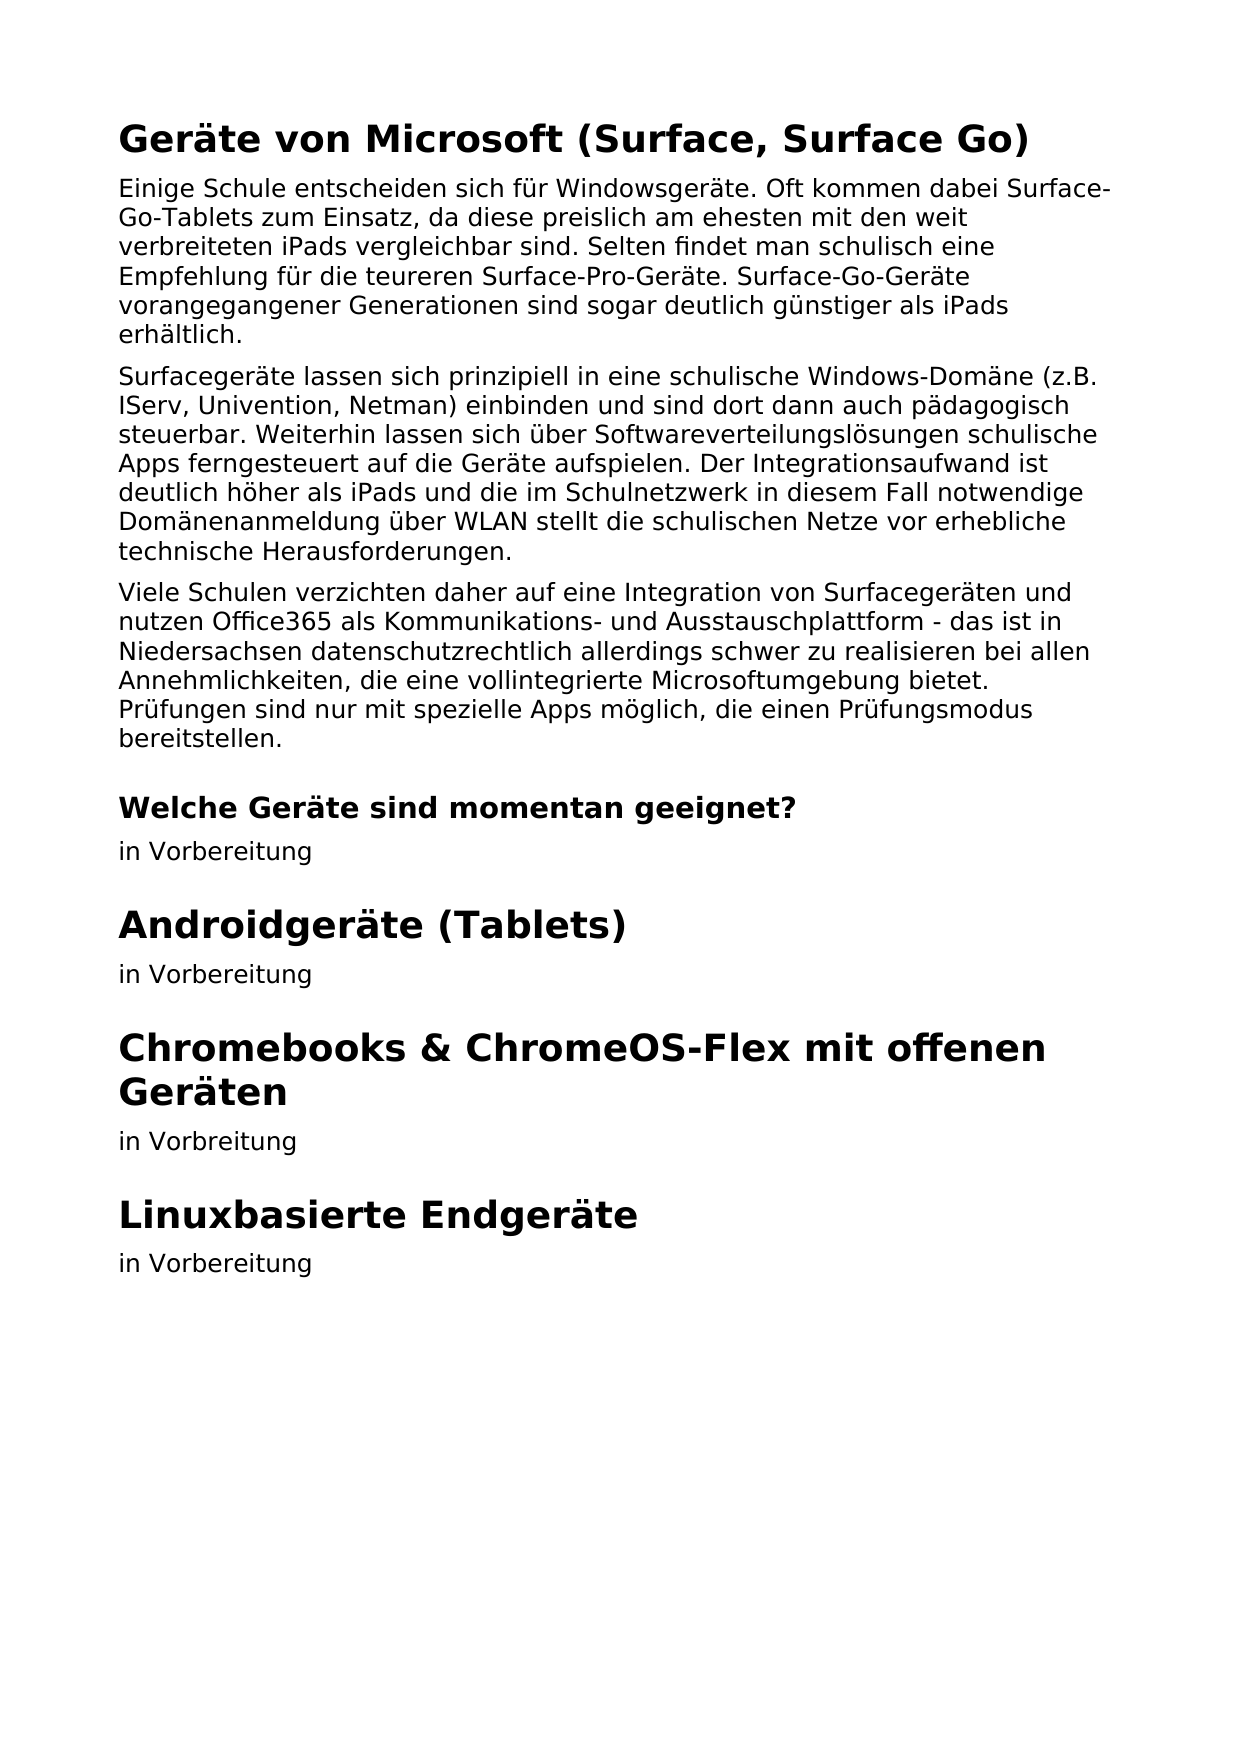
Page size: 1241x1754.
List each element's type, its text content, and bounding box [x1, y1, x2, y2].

subtitle Linuxbasierte Endgeräte [118, 1193, 1122, 1237]
subtitle Welche Geräte sind momentan geeignet? [118, 791, 1122, 825]
text in Vorbreitung [118, 1127, 1122, 1156]
subtitle Androidgeräte (Tablets) [118, 904, 1122, 948]
text in Vorbereitung [118, 960, 1122, 989]
text Einige Schule entscheiden sich für Windowsgeräte. Oft kommen dabei Surface-Go-Tablets zum Einsatz, da diese preislich am ehesten mit den weit verbreiteten iPads vergleichbar sind. Selten findet man schulisch eine Empfehlung für die teureren Surface-Pro-Geräte. Surface-Go-Geräte vorangegangener Generationen sind sogar deutlich günstiger als iPads erhältlich. [118, 174, 1122, 349]
subtitle Geräte von Microsoft (Surface, Surface Go) [118, 118, 1122, 162]
text Viele Schulen verzichten daher auf eine Integration von Surfacegeräten und nutzen Office365 als Kommunikations- und Ausstauschplattform - das ist in Niedersachsen datenschutzrechtlich allerdings schwer zu realisieren bei allen Annehmlichkeiten, die eine vollintegrierte Microsoftumgebung bietet. Prüfungen sind nur mit spezielle Apps möglich, die einen Prüfungsmodus bereitstellen. [118, 578, 1122, 753]
subtitle Chromebooks & ChromeOS-Flex mit offenen Geräten [118, 1027, 1122, 1114]
text Surfacegeräte lassen sich prinzipiell in eine schulische Windows-Domäne (z.B. IServ, Univention, Netman) einbinden und sind dort dann auch pädagogisch steuerbar. Weiterhin lassen sich über Softwareverteilungslösungen schulische Apps ferngesteuert auf die Geräte aufspielen. Der Integrationsaufwand ist deutlich höher als iPads und die im Schulnetzwerk in diesem Fall notwendige Domänenanmeldung über WLAN stellt die schulischen Netze vor erhebliche technische Herausforderungen. [118, 362, 1122, 566]
text in Vorbereitung [118, 837, 1122, 867]
text in Vorbereitung [118, 1249, 1122, 1279]
